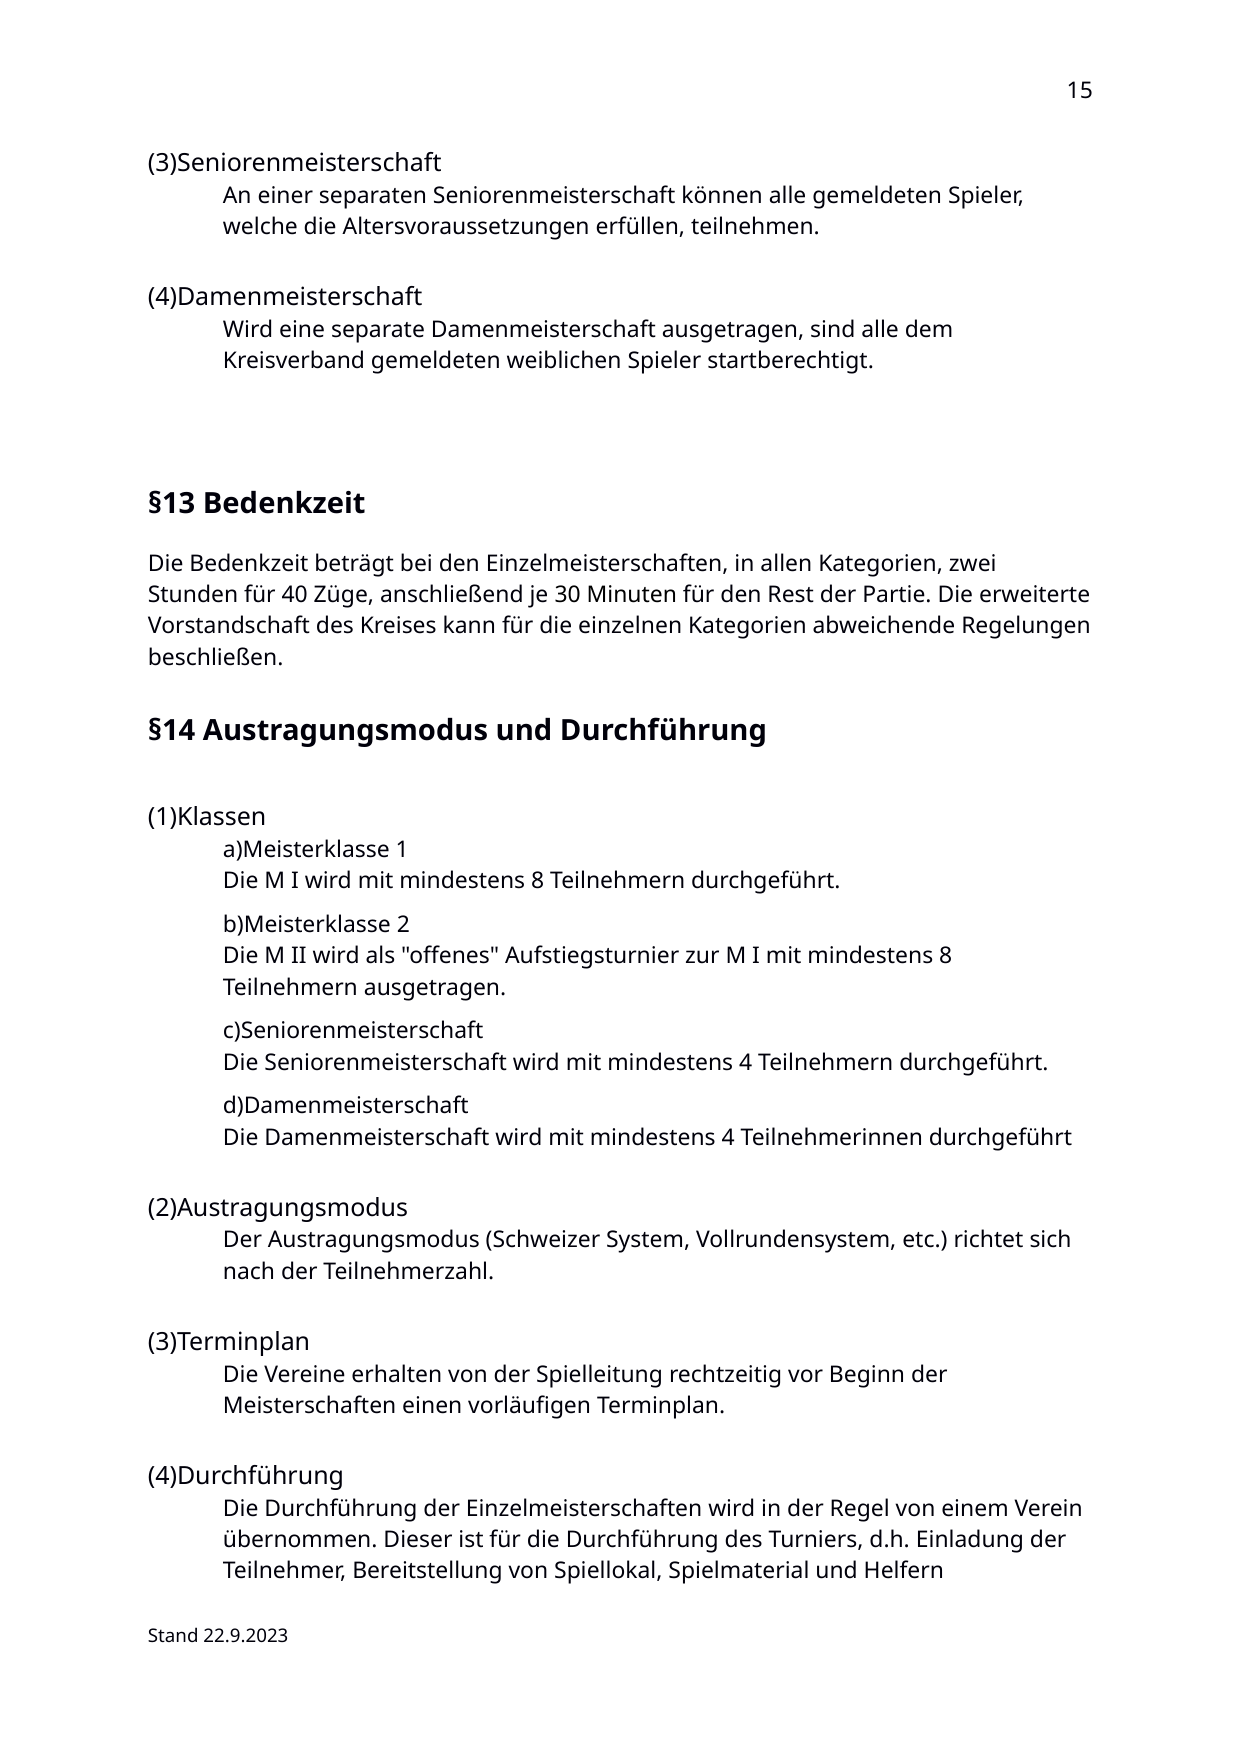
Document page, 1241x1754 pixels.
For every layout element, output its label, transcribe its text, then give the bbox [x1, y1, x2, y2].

list Terminplan [148, 1323, 1093, 1357]
text Die Vereine erhalten von der Spielleitung rechtzeitig vor Beginn der Meisterschaften einen vorläufigen Terminplan. [223, 1357, 1093, 1420]
list Klassen [148, 799, 1093, 833]
list Damenmeisterschaft [223, 1089, 1093, 1121]
list Meisterklasse 1 [223, 833, 1093, 864]
list Durchführung [148, 1457, 1093, 1492]
text Die Seniorenmeisterschaft wird mit mindestens 4 Teilnehmern durchgeführt. [223, 1046, 1093, 1077]
text Die M II wird als "offenes" Aufstiegsturnier zur M I mit mindestens 8 Teilnehmern ausgetragen. [223, 939, 1093, 1002]
text Wird eine separate Damenmeisterschaft ausgetragen, sind alle dem Kreisverband gemeldeten weiblichen Spieler startberechtigt. [223, 313, 1093, 375]
list Damenmeisterschaft [148, 279, 1093, 313]
text Der Austragungsmodus (Schweizer System, Vollrundensystem, etc.) richtet sich nach der Teilnehmerzahl. [223, 1223, 1093, 1286]
text Die M I wird mit mindestens 8 Teilnehmern durchgeführt. [223, 864, 1093, 896]
text §13 Bedenkzeit [148, 482, 1093, 522]
list Meisterklasse 2 [223, 908, 1093, 939]
text Die Bedenkzeit beträgt bei den Einzelmeisterschaften, in allen Kategorien, zwei Stunden für 40 Züge, anschließend je 30 Minuten für den Rest der Partie. Die erweiterte Vorstandschaft des Kreises kann für die einzelnen Kategorien abweichende Regelungen beschließen. [148, 547, 1093, 672]
list Seniorenmeisterschaft [223, 1014, 1093, 1046]
list Austragungsmodus [148, 1189, 1093, 1223]
text Die Damenmeisterschaft wird mit mindestens 4 Teilnehmerinnen durchgeführt [223, 1121, 1093, 1152]
text Die Durchführung der Einzelmeisterschaften wird in der Regel von einem Verein übernommen. Dieser ist für die Durchführung des Turniers, d.h. Einladung der Teilnehmer, Bereitstellung von Spiellokal, Spielmaterial und Helfern [223, 1492, 1093, 1585]
text §14 Austragungsmodus und Durchführung [148, 709, 1093, 749]
text An einer separaten Seniorenmeisterschaft können alle gemeldeten Spieler, welche die Altersvoraussetzungen erfüllen, teilnehmen. [223, 179, 1093, 241]
list Seniorenmeisterschaft [148, 145, 1093, 179]
